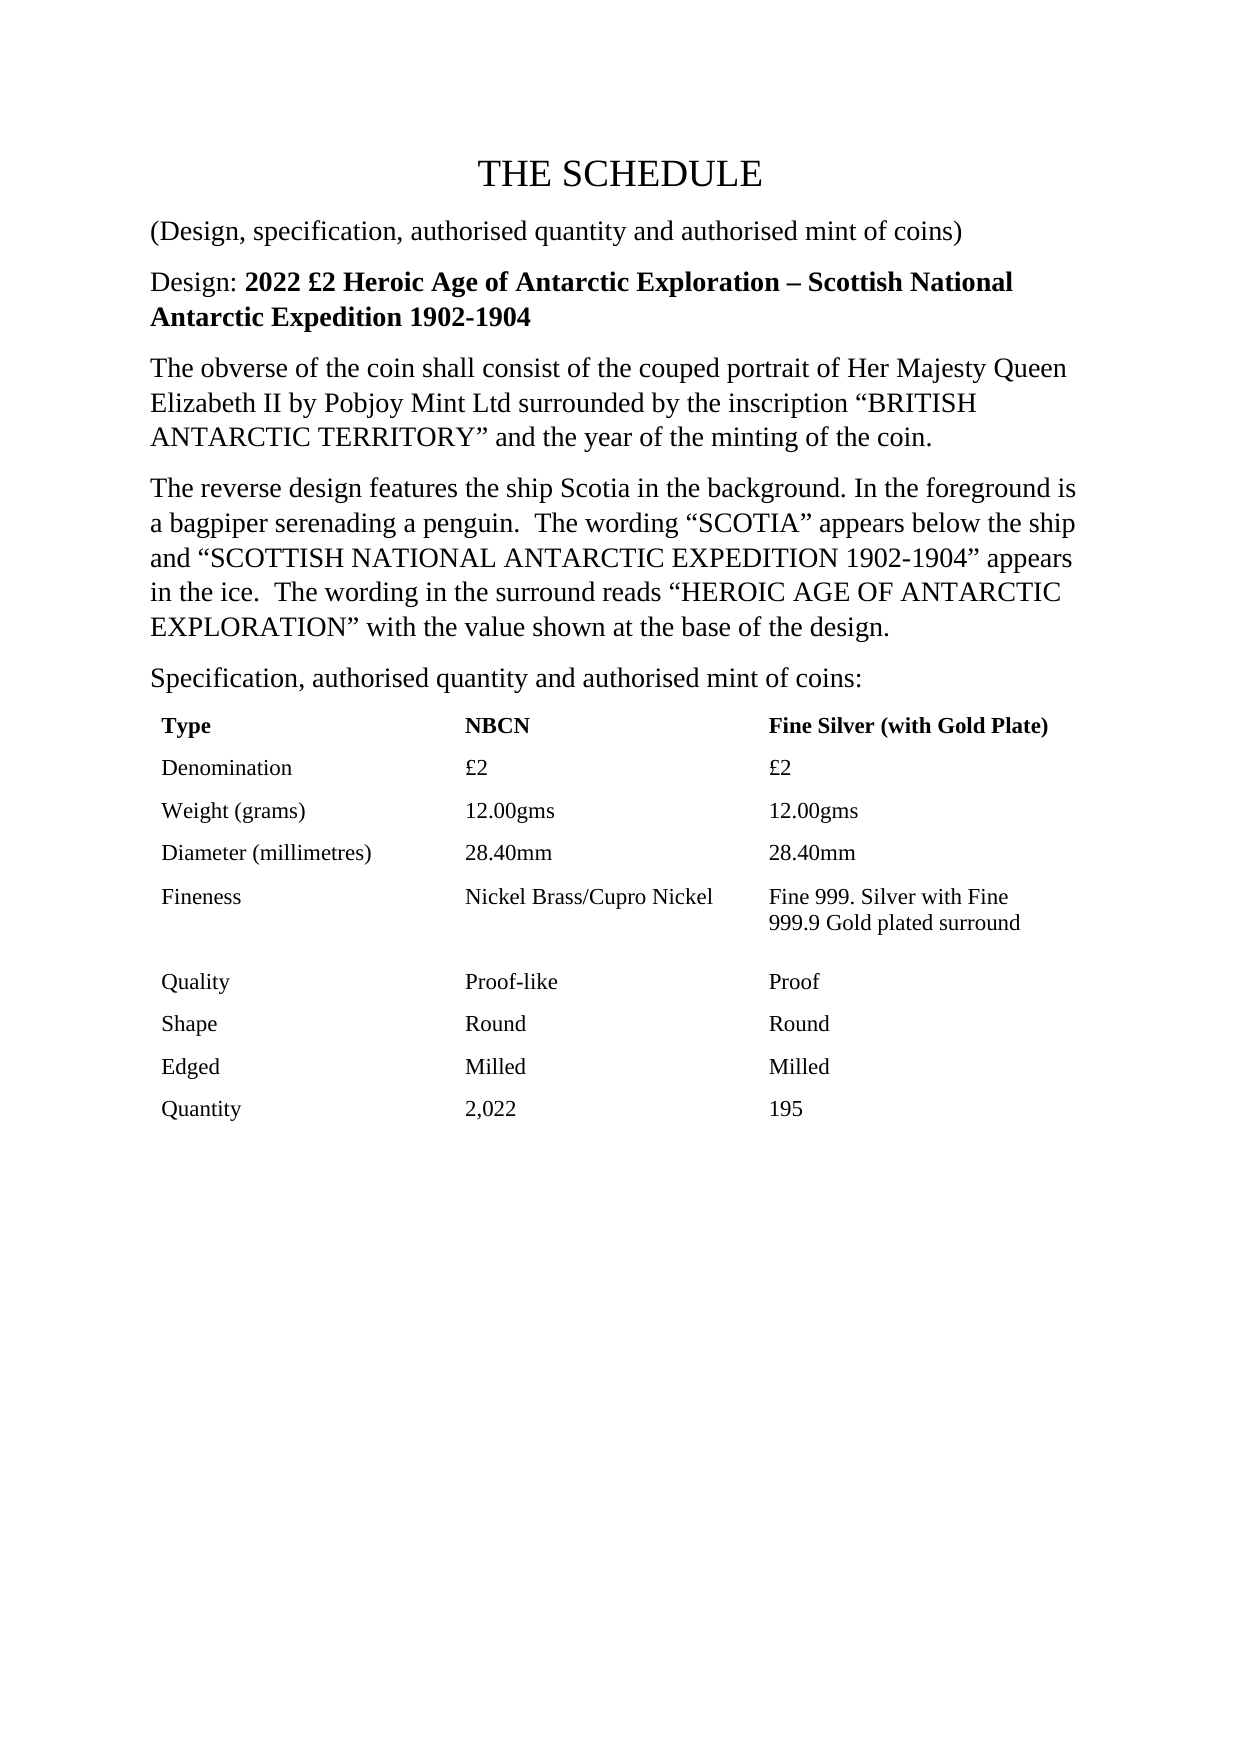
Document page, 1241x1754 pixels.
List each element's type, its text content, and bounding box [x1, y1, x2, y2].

table_cell Milled [757, 1053, 1061, 1095]
text The reverse design features the ship Scotia in the background. In the foreground is a bagpiper serenading a penguin. The wording “SCOTIA” appears below the ship and “SCOTTISH NATIONAL ANTARCTIC EXPEDITION 1902-1904” appears in the ice. The wording in the surround reads “HEROIC AGE OF ANTARCTIC EXPLORATION” with the value shown at the base of the design. [150, 472, 1090, 642]
table_cell Diameter (millimetres) [150, 839, 454, 883]
table_cell Proof [757, 968, 1061, 1010]
table_cell Quality [150, 968, 454, 1010]
table_cell Quantity [150, 1095, 454, 1138]
table_header NBCN [454, 713, 757, 754]
table_cell Milled [454, 1053, 757, 1095]
table_cell Shape [150, 1010, 454, 1053]
text Design: 2022 £2 Heroic Age of Antarctic Exploration – Scottish National Antarctic Expedition 1902-1904 [150, 265, 1090, 332]
table_cell £2 [757, 754, 1061, 798]
text The obverse of the coin shall consist of the couped portrait of Her Majesty Queen Elizabeth II by Pobjoy Mint Ltd surrounded by the inscription “BRITISH ANTARCTIC TERRITORY” and the year of the minting of the coin. [150, 351, 1090, 453]
table_cell 12.00gms [454, 798, 757, 839]
text Specification, authorised quantity and authorised mint of coins: [150, 661, 1090, 693]
table_cell 28.40mm [454, 839, 757, 883]
table_cell Proof-like [454, 968, 757, 1010]
table_cell Nickel Brass/Cupro Nickel [454, 883, 757, 968]
table_cell Fineness [150, 883, 454, 968]
table_cell £2 [454, 754, 757, 798]
table_cell 2,022 [454, 1095, 757, 1138]
table_cell 12.00gms [757, 798, 1061, 839]
table_cell Denomination [150, 754, 454, 798]
table_cell Fine 999. Silver with Fine 999.9 Gold plated surround [757, 883, 1061, 968]
table_header Type [150, 713, 454, 754]
table_cell Round [757, 1010, 1061, 1053]
text THE SCHEDULE [150, 150, 1090, 194]
text (Design, specification, authorised quantity and authorised mint of coins) [150, 214, 1090, 246]
table_cell Edged [150, 1053, 454, 1095]
table_cell Weight (grams) [150, 798, 454, 839]
table_cell 28.40mm [757, 839, 1061, 883]
table_cell 195 [757, 1095, 1061, 1138]
table_header Fine Silver (with Gold Plate) [757, 713, 1061, 754]
table_cell Round [454, 1010, 757, 1053]
